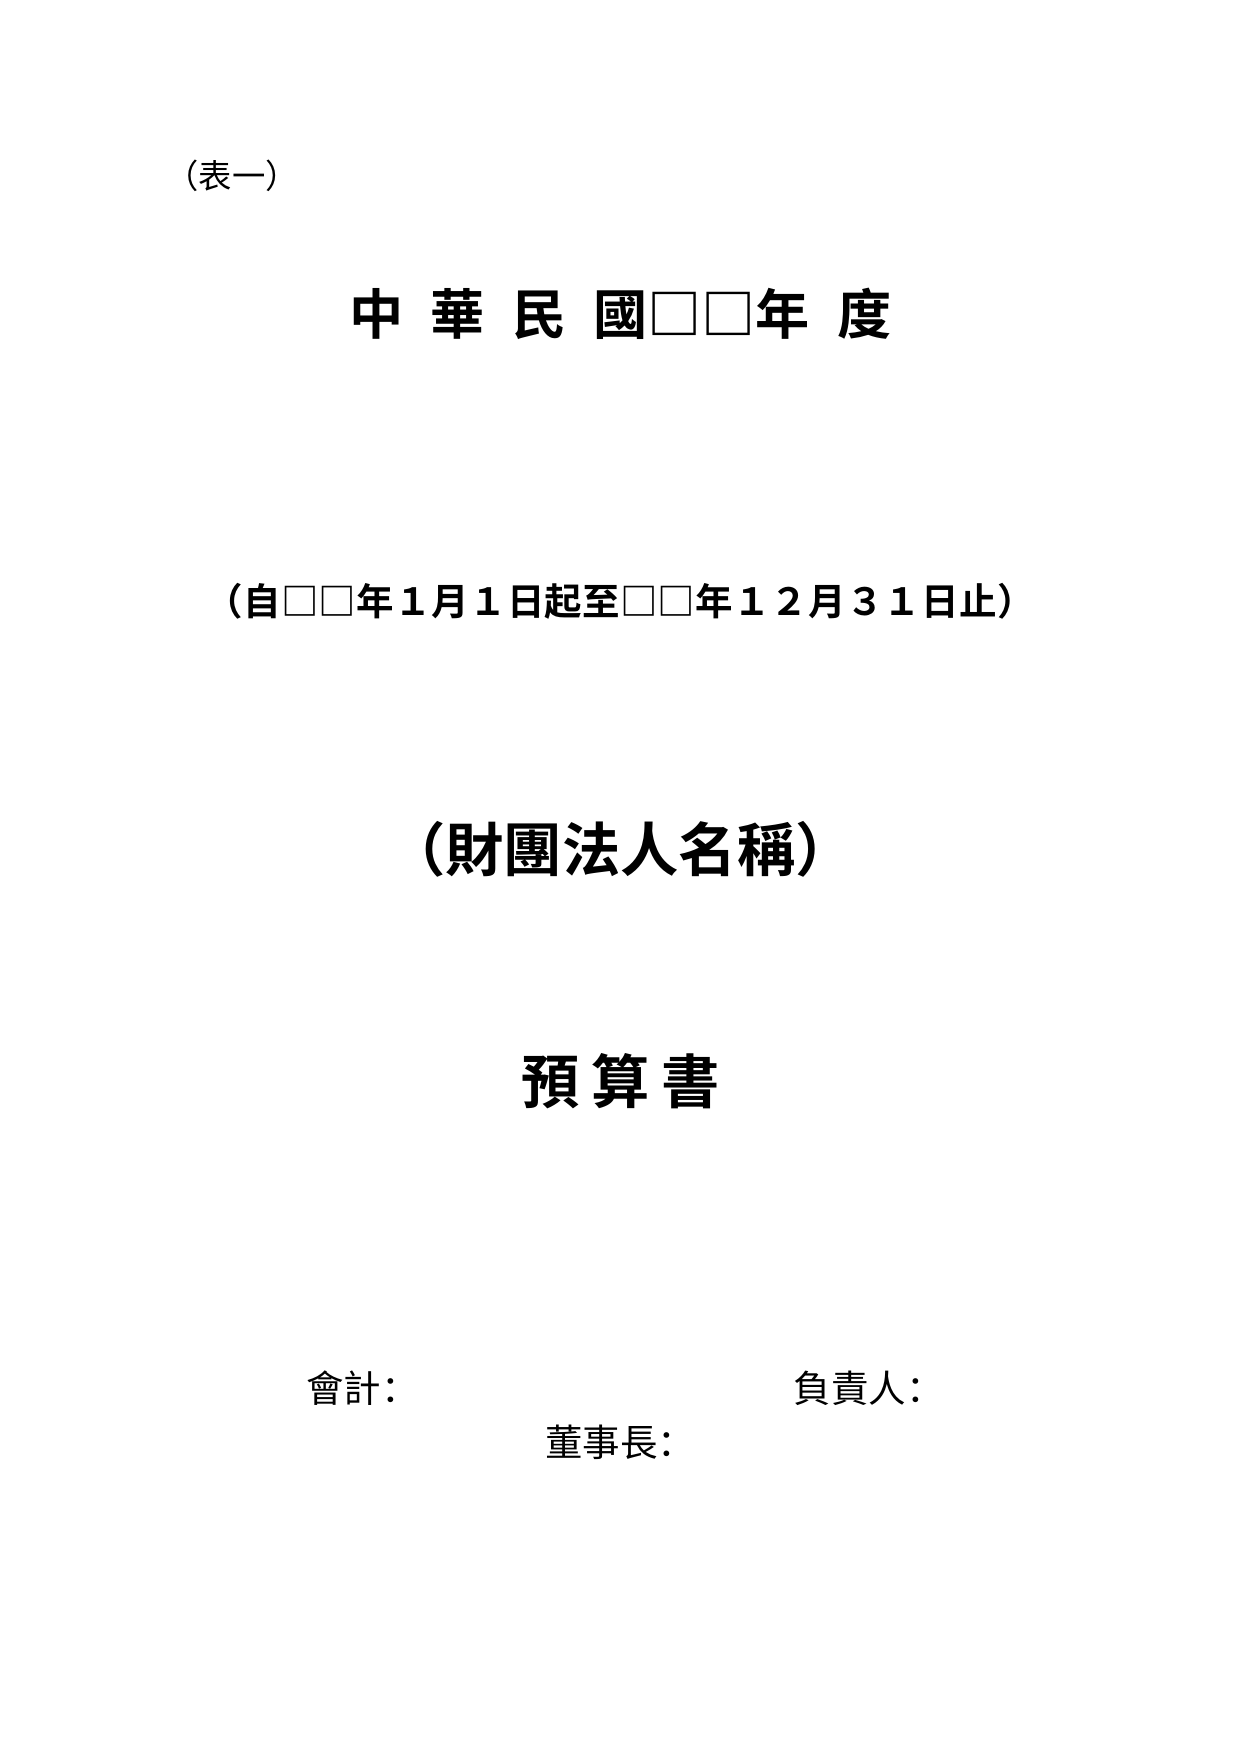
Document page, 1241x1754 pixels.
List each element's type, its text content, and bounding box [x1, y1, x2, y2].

text （自□□年１月１日起至□□年１２月３１日止） [165, 572, 1075, 626]
text 預算書 [165, 1036, 1075, 1121]
text （表一） [165, 150, 1075, 198]
text 會計： 負責人： 董事長： [165, 1359, 1075, 1467]
text （財團法人名稱） [165, 804, 1075, 888]
text 中 華 民 國□□年 度 [165, 272, 1075, 350]
